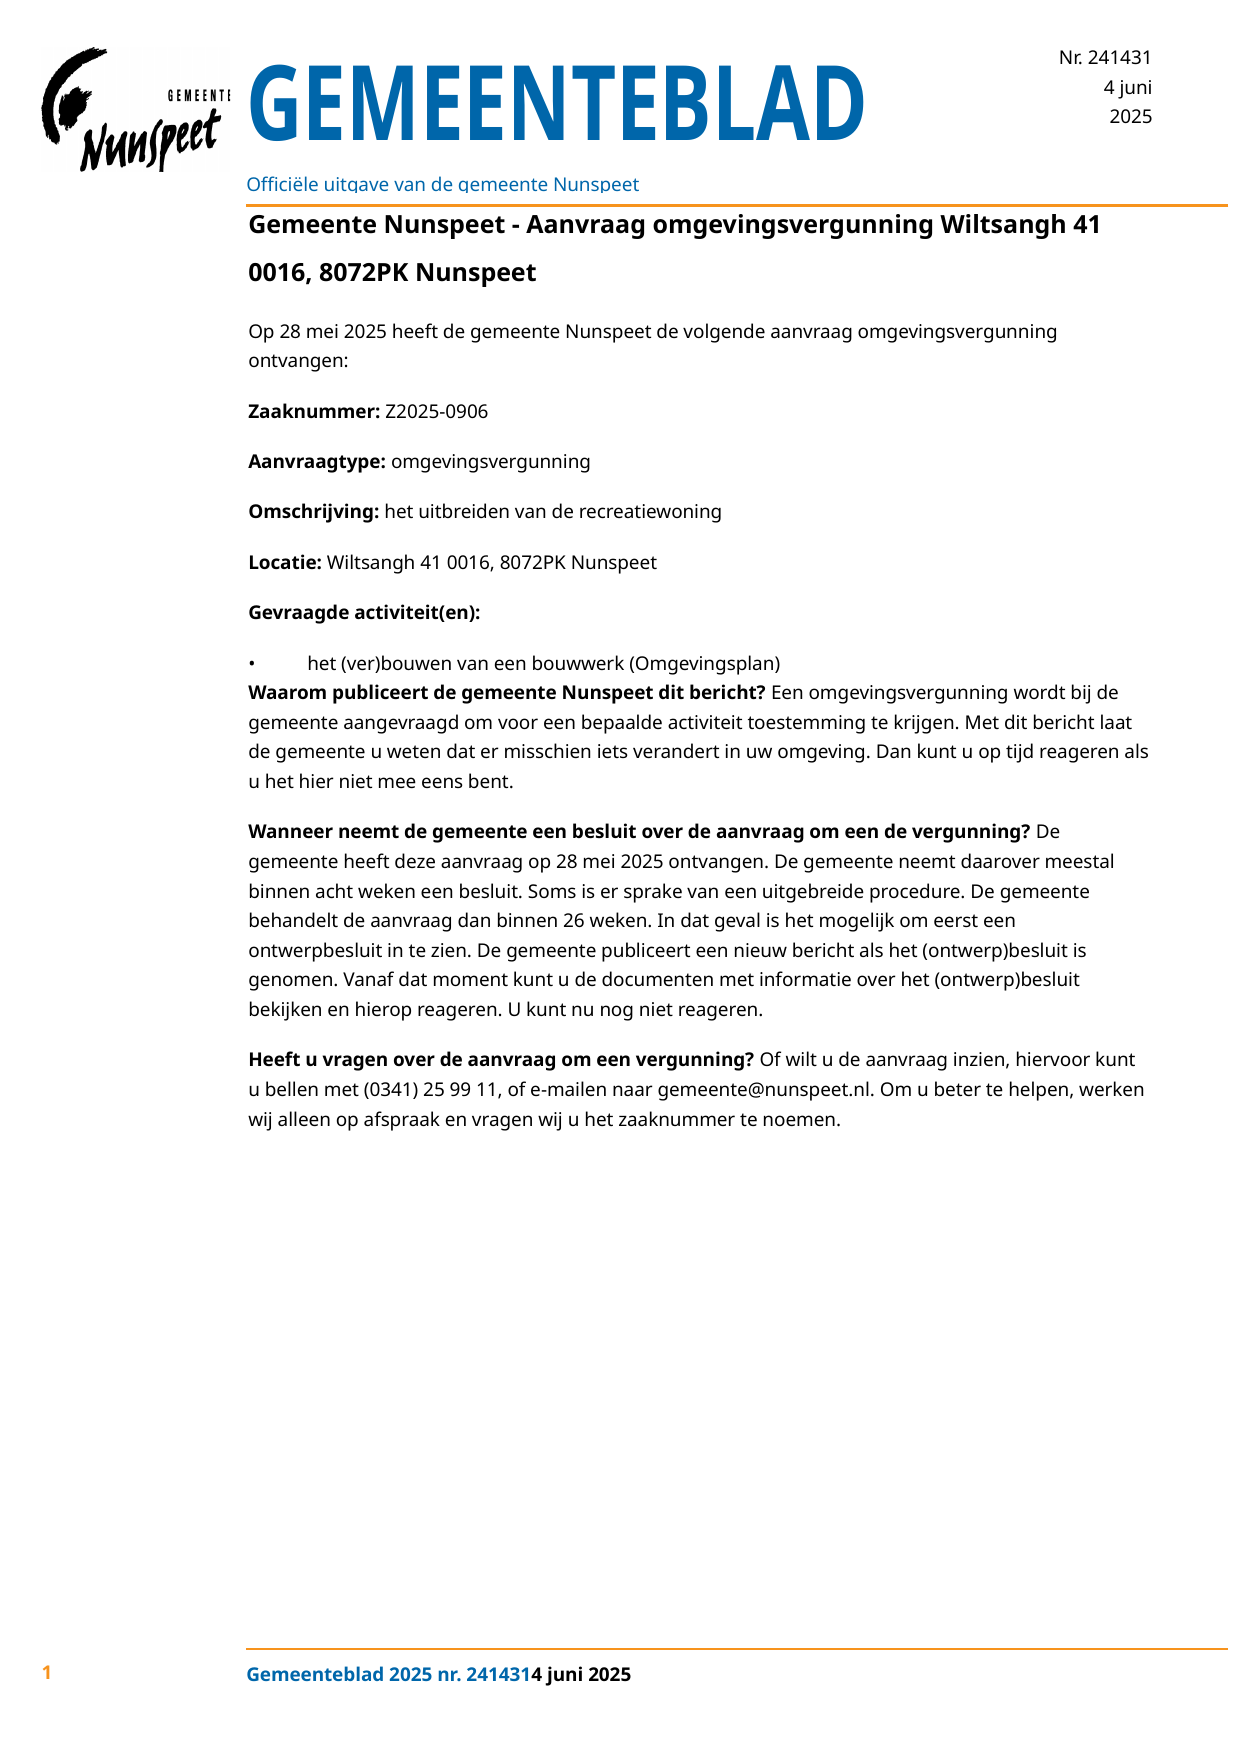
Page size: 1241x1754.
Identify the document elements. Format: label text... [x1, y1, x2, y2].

text Waarom publiceert de gemeente Nunspeet dit bericht? Een omgevingsvergunning wordt bij de gemeente aangevraagd om voor een bepaalde activiteit toestemming te krijgen. Met dit bericht laat de gemeente u weten dat er misschien iets verandert in uw omgeving. Dan kunt u op tijd reageren als u het hier niet mee eens bent. [248, 679, 1152, 794]
picture [41, 47, 231, 172]
text Gemeente Nunspeet - Aanvraag omgevingsvergunning Wiltsangh 41 0016, 8072PK Nunspeet [248, 207, 1152, 288]
text Zaaknummer: Z2025-0906 [248, 398, 1152, 424]
text Omschrijving: het uitbreiden van de recreatiewoning [248, 499, 1152, 524]
text Aanvraagtype: omgevingsvergunning [248, 448, 1152, 474]
text Wanneer neemt de gemeente een besluit over de aanvraag om een de vergunning? De gemeente heeft deze aanvraag op 28 mei 2025 ontvangen. De gemeente neemt daarover meestal binnen acht weken een besluit. Soms is er sprake van een uitgebreide procedure. De gemeente behandelt de aanvraag dan binnen 26 weken. In dat geval is het mogelijk om eerst een ontwerpbesluit in te zien. De gemeente publiceert een nieuw bericht als het (ontwerp)besluit is genomen. Vanaf dat moment kunt u de documenten met informatie over het (ontwerp)besluit bekijken en hierop reageren. U kunt nu nog niet reageren. [248, 819, 1152, 1022]
text Locatie: Wiltsangh 41 0016, 8072PK Nunspeet [248, 549, 1152, 575]
text Heeft u vragen over de aanvraag om een vergunning? Of wilt u de aanvraag inzien, hiervoor kunt u bellen met (0341) 25 99 11, of e-mailen naar gemeente@nunspeet.nl. Om u beter te helpen, werken wij alleen op afspraak en vragen wij u het zaaknummer te noemen. [248, 1047, 1152, 1132]
text Gevraagde activiteit(en): [248, 599, 1152, 625]
list het (ver)bouwen van een bouwwerk (Omgevingsplan) [248, 650, 1152, 676]
text Op 28 mei 2025 heeft de gemeente Nunspeet de volgende aanvraag omgevingsvergunning ontvangen: [248, 318, 1152, 373]
